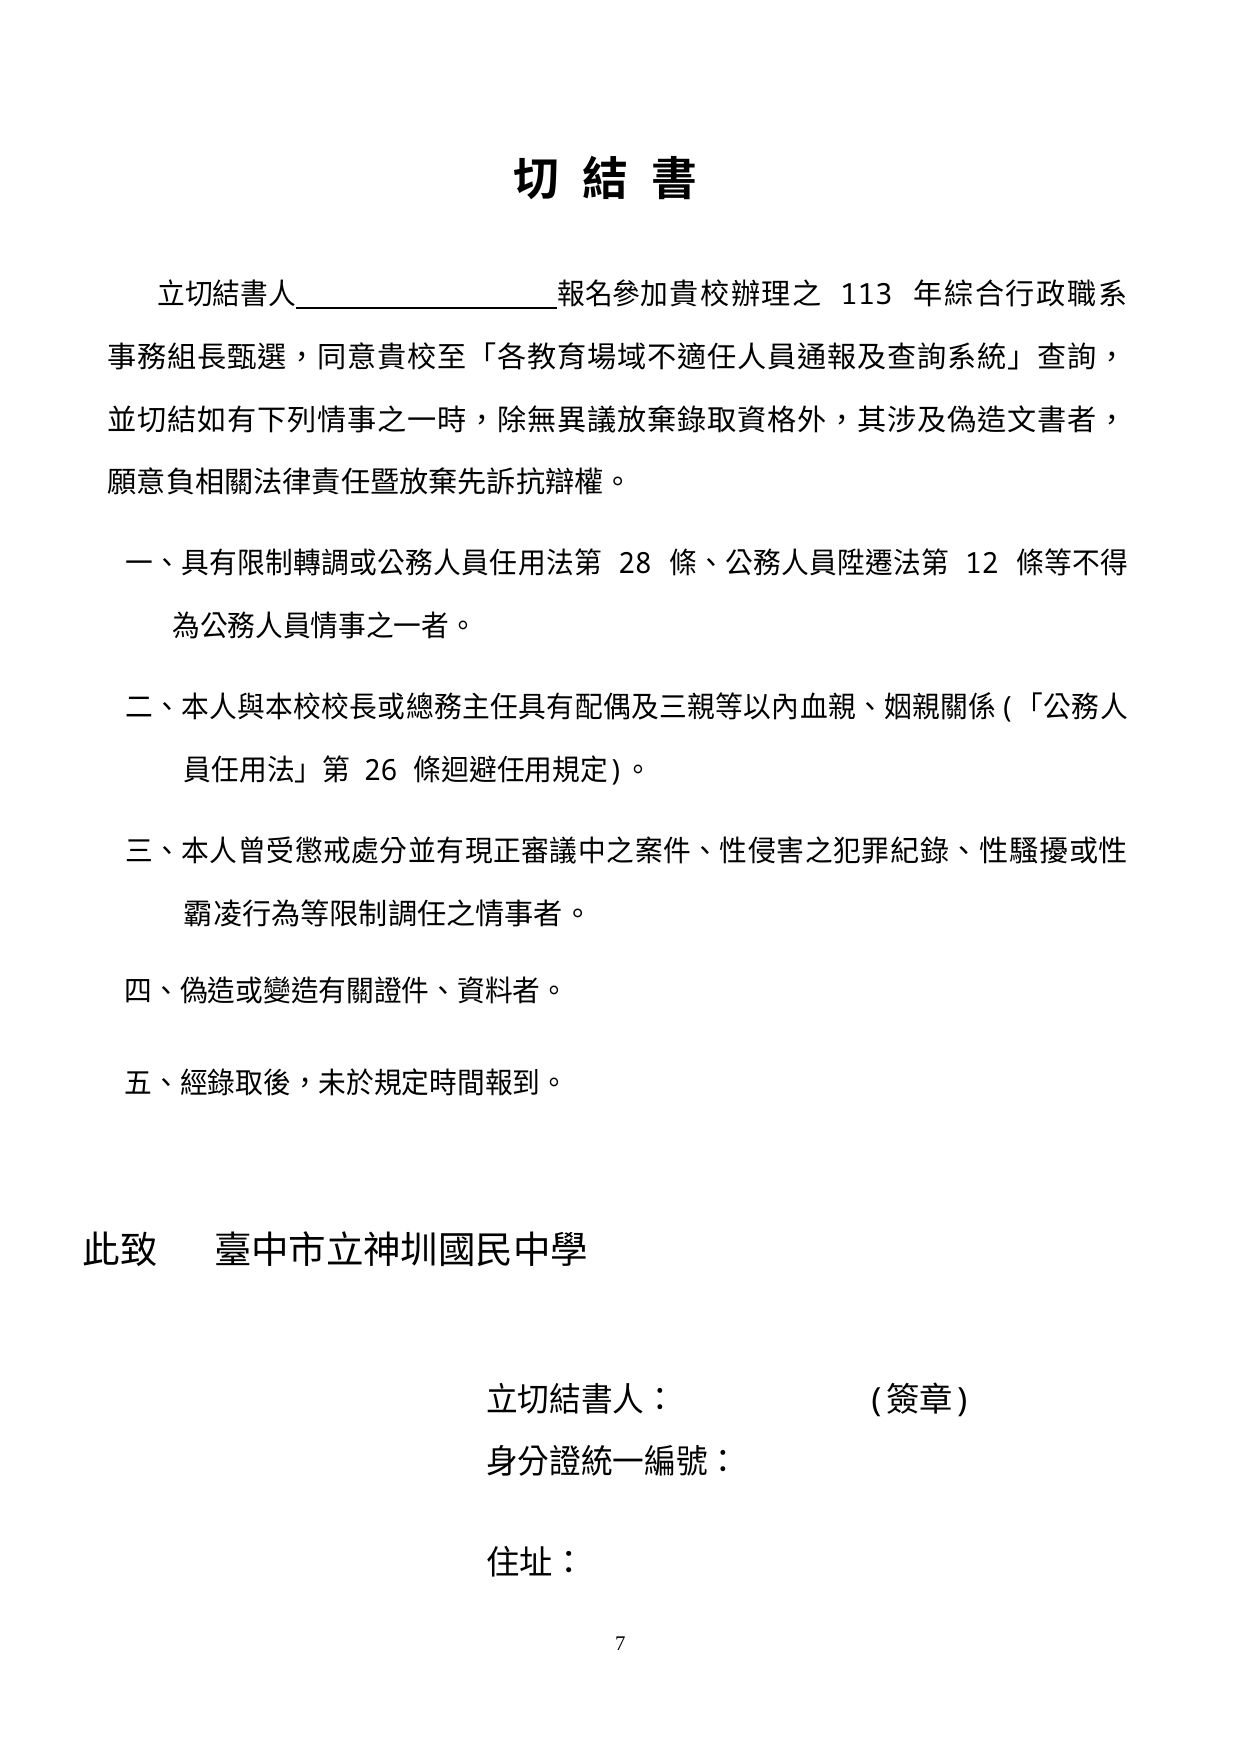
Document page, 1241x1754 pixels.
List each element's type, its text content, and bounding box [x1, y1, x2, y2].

text 此致 臺中市立神圳國民中學 [83, 1206, 1128, 1268]
text 三、本人曾受懲戒處分並有現正審議中之案件、性侵害之犯罪紀錄、性騷擾或性霸凌行為等限制調任之情事者。 [125, 807, 1128, 932]
subtitle 立切結書人 報名參加 貴校辦理之 113 年綜合行政職系事務組長甄選，同意貴校至「各教育場域不適任人員通報及查詢系統」查詢，並切結如有下列情事之一時，除無異議放棄錄取資格外，其涉及偽造文書者，願意負相關法律責任暨放棄先訴抗辯權。 [107, 251, 1128, 501]
text 四、偽造或變造有關證件、資料者。 [124, 947, 1128, 1010]
text 二、本人與本校校長或總務主任具有配偶及三親等以內血親、姻親關係(「公務人員任用法」第 26 條迴避任用規定)。 [125, 663, 1128, 788]
text 住址： [486, 1518, 1128, 1581]
subtitle 立切結書人： (簽章) [486, 1355, 1128, 1417]
text 一、具有限制轉調或公務人員任用法第 28 條、公務人員陞遷法第 12 條等不得為公務人員情事之一者。 [125, 519, 1128, 644]
text 五、經錄取後，未於規定時間報到。 [124, 1039, 1128, 1102]
text 切 結 書 [83, 103, 1128, 228]
text 身分證統一編號： [486, 1417, 1128, 1480]
